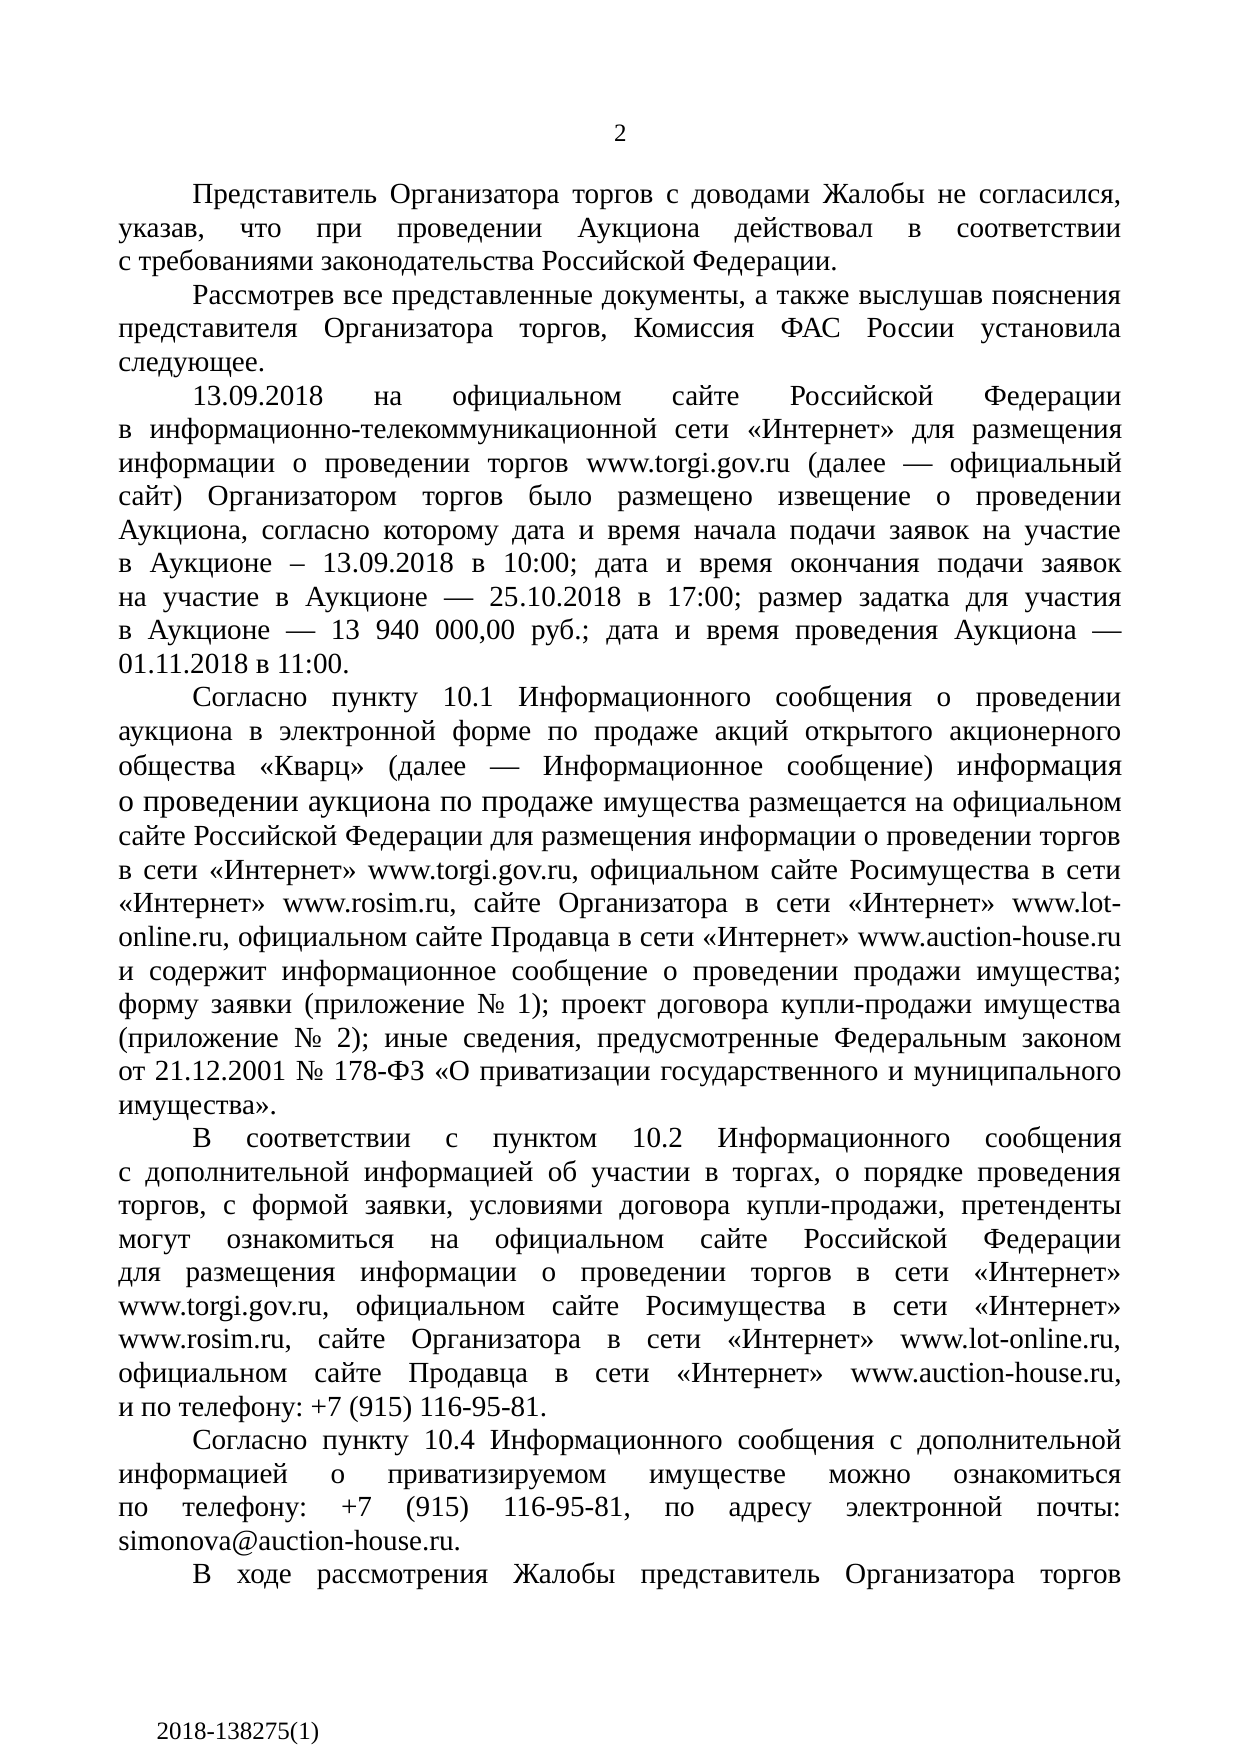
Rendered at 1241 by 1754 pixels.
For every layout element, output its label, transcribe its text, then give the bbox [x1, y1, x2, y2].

text В соответствии с пунктом 10.2 Информационного сообщения с дополнительной информацией об участии в торгах, о порядке проведения торгов, с формой заявки, условиями договора купли-продажи, претенденты могут ознакомиться на официальном сайте Российской Федерации для размещения информации о проведении торгов в сети «Интернет» www.torgi.gov.ru, официальном сайте Росимущества в сети «Интернет» www.rosim.ru, сайте Организатора в сети «Интернет» www.lot-online.ru, официальном сайте Продавца в сети «Интернет» www.auction-house.ru, и по телефону: +7 (915) 116-95-81. [118, 1120, 1122, 1422]
text В ходе рассмотрения Жалобы представитель Организатора торгов [118, 1556, 1122, 1590]
text Рассмотрев все представленные документы, а также выслушав пояснения представителя Организатора торгов, Комиссия ФАС России установила следующее. [118, 277, 1122, 378]
text Согласно пункту 10.4 Информационного сообщения с дополнительной информацией о приватизируемом имуществе можно ознакомиться по телефону: +7 (915) 116-95-81, по адресу электронной почты: simonova@auction-house.ru. [118, 1422, 1122, 1556]
text 13.09.2018 на официальном сайте Российской Федерации в информационно-телекоммуникационной сети «Интернет» для размещения информации о проведении торгов www.torgi.gov.ru (далее — официальный сайт) Организатором торгов было размещено извещение о проведении Аукциона, согласно которому дата и время начала подачи заявок на участие в Аукционе – 13.09.2018 в 10:00; дата и время окончания подачи заявок на участие в Аукционе — 25.10.2018 в 17:00; размер задатка для участия в Аукционе — 13 940 000,00 руб.; дата и время проведения Аукциона — 01.11.2018 в 11:00. [118, 378, 1122, 679]
text Согласно пункту 10.1 Информационного сообщения о проведении аукциона в электронной форме по продаже акций открытого акционерного общества «Кварц» (далее — Информационное сообщение) информация о проведении аукциона по продаже имущества размещается на официальном сайте Российской Федерации для размещения информации о проведении торгов в сети «Интернет» www.torgi.gov.ru, официальном сайте Росимущества в сети «Интернет» www.rosim.ru, сайте Организатора в сети «Интернет» www.lot-online.ru, официальном сайте Продавца в сети «Интернет» www.auction-house.ru и содержит информационное сообщение о проведении продажи имущества; форму заявки (приложение № 1); проект договора купли-продажи имущества (приложение № 2); иные сведения, предусмотренные Федеральным законом от 21.12.2001 № 178-ФЗ «О приватизации государственного и муниципального имущества». [118, 679, 1122, 1120]
text Представитель Организатора торгов с доводами Жалобы не согласился, указав, что при проведении Аукциона действовал в соответствии с требованиями законодательства Российской Федерации. [118, 176, 1122, 277]
